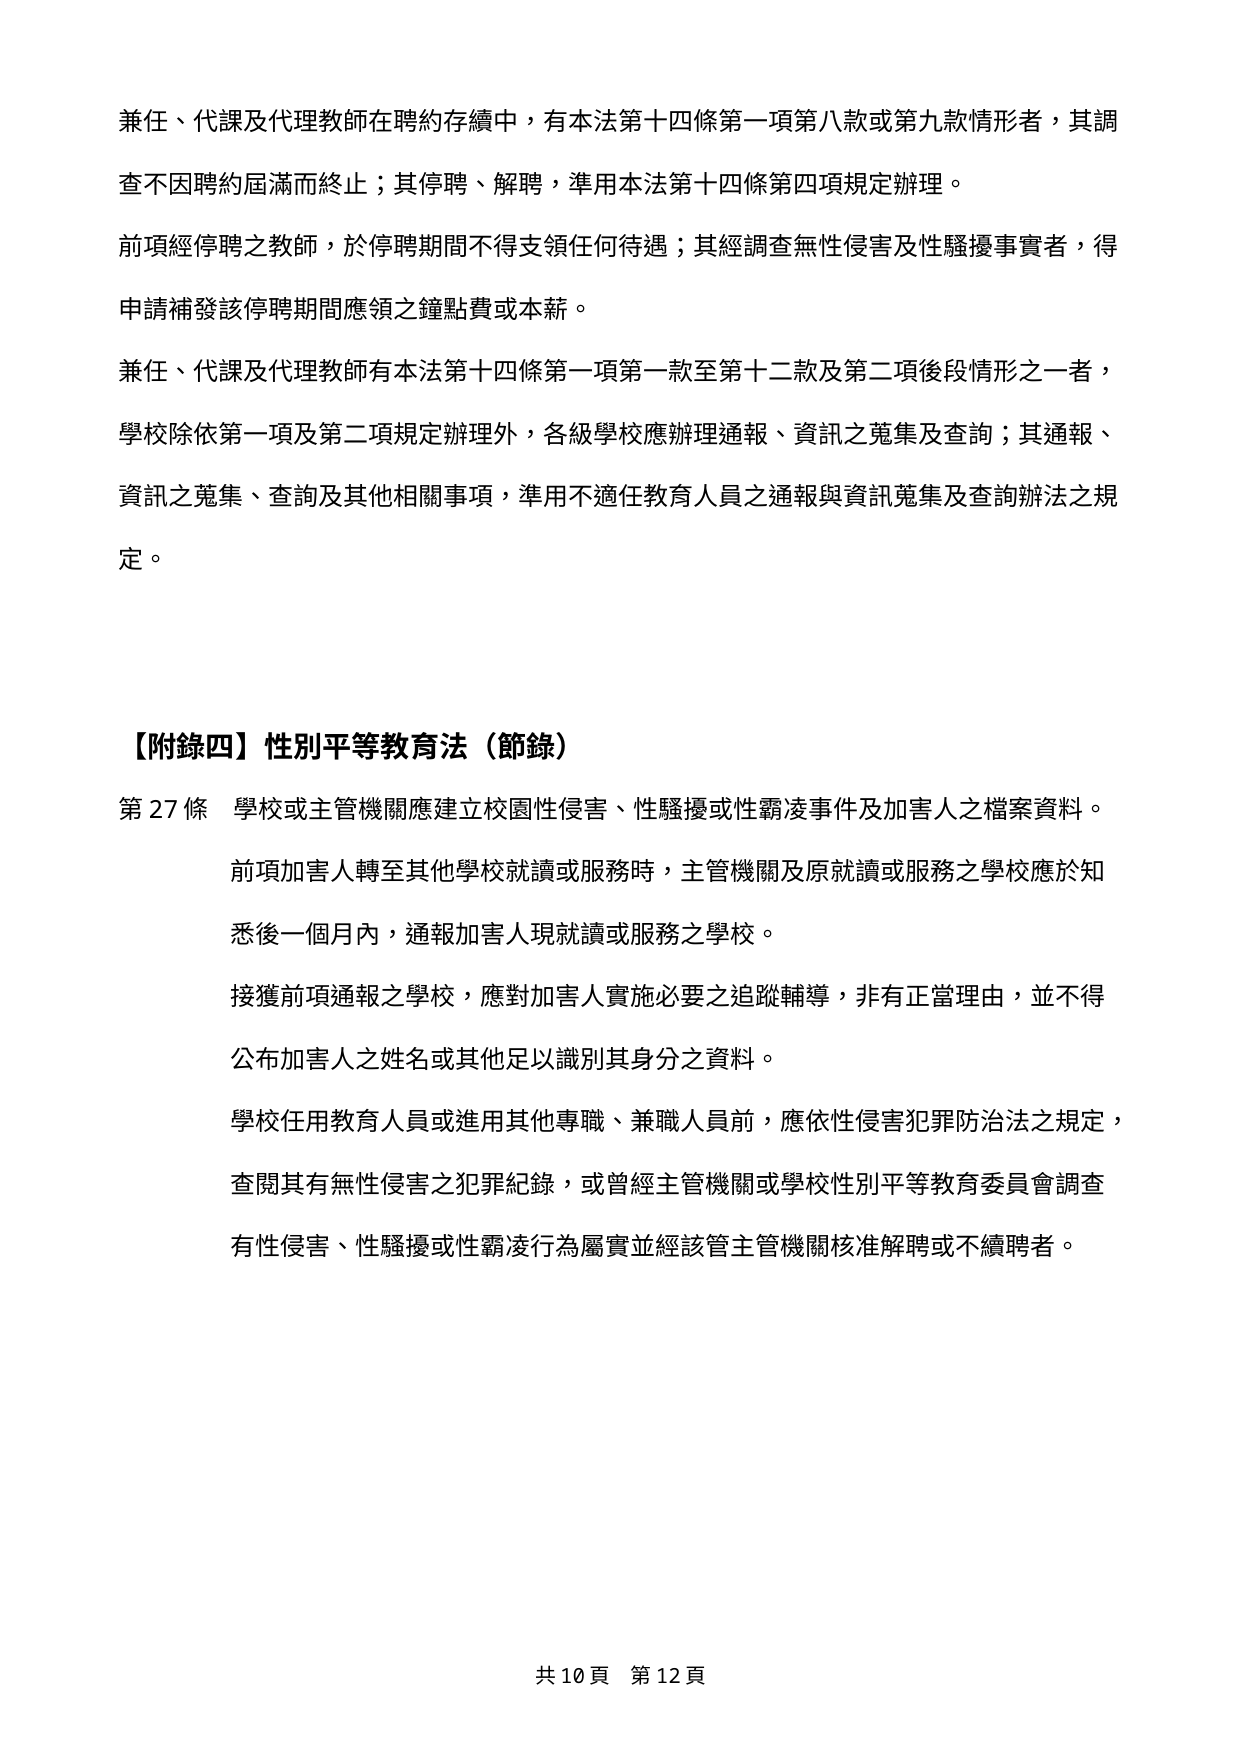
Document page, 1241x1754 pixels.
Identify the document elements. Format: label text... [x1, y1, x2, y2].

text 第27條 學校或主管機關應建立校園性侵害、性騷擾或性霸凌事件及加害人之檔案資料。 [118, 766, 1122, 828]
text 兼任、代課及代理教師在聘約存續中，有本法第十四條第一項第八款或第九款情形者，其調查不因聘約屆滿而終止；其停聘、解聘，準用本法第十四條第四項規定辦理。 [118, 78, 1122, 203]
text 前項經停聘之教師，於停聘期間不得支領任何待遇；其經調查無性侵害及性騷擾事實者，得申請補發該停聘期間應領之鐘點費或本薪。 [118, 203, 1122, 328]
text 學校任用教育人員或進用其他專職、兼職人員前，應依性侵害犯罪防治法之規定，查閱其有無性侵害之犯罪紀錄，或曾經主管機關或學校性別平等教育委員會調查有性侵害、性騷擾或性霸凌行為屬實並經該管主管機關核准解聘或不續聘者。 [231, 1078, 1122, 1266]
text 【附錄四】性別平等教育法（節錄） [118, 703, 1122, 766]
text 兼任、代課及代理教師有本法第十四條第一項第一款至第十二款及第二項後段情形之一者，學校除依第一項及第二項規定辦理外，各級學校應辦理通報、資訊之蒐集及查詢；其通報、資訊之蒐集、查詢及其他相關事項，準用不適任教育人員之通報與資訊蒐集及查詢辦法之規定。 [118, 328, 1122, 578]
text 前項加害人轉至其他學校就讀或服務時，主管機關及原就讀或服務之學校應於知悉後一個月內，通報加害人現就讀或服務之學校。 [231, 828, 1122, 953]
text 接獲前項通報之學校，應對加害人實施必要之追蹤輔導，非有正當理由，並不得公布加害人之姓名或其他足以識別其身分之資料。 [231, 953, 1122, 1078]
